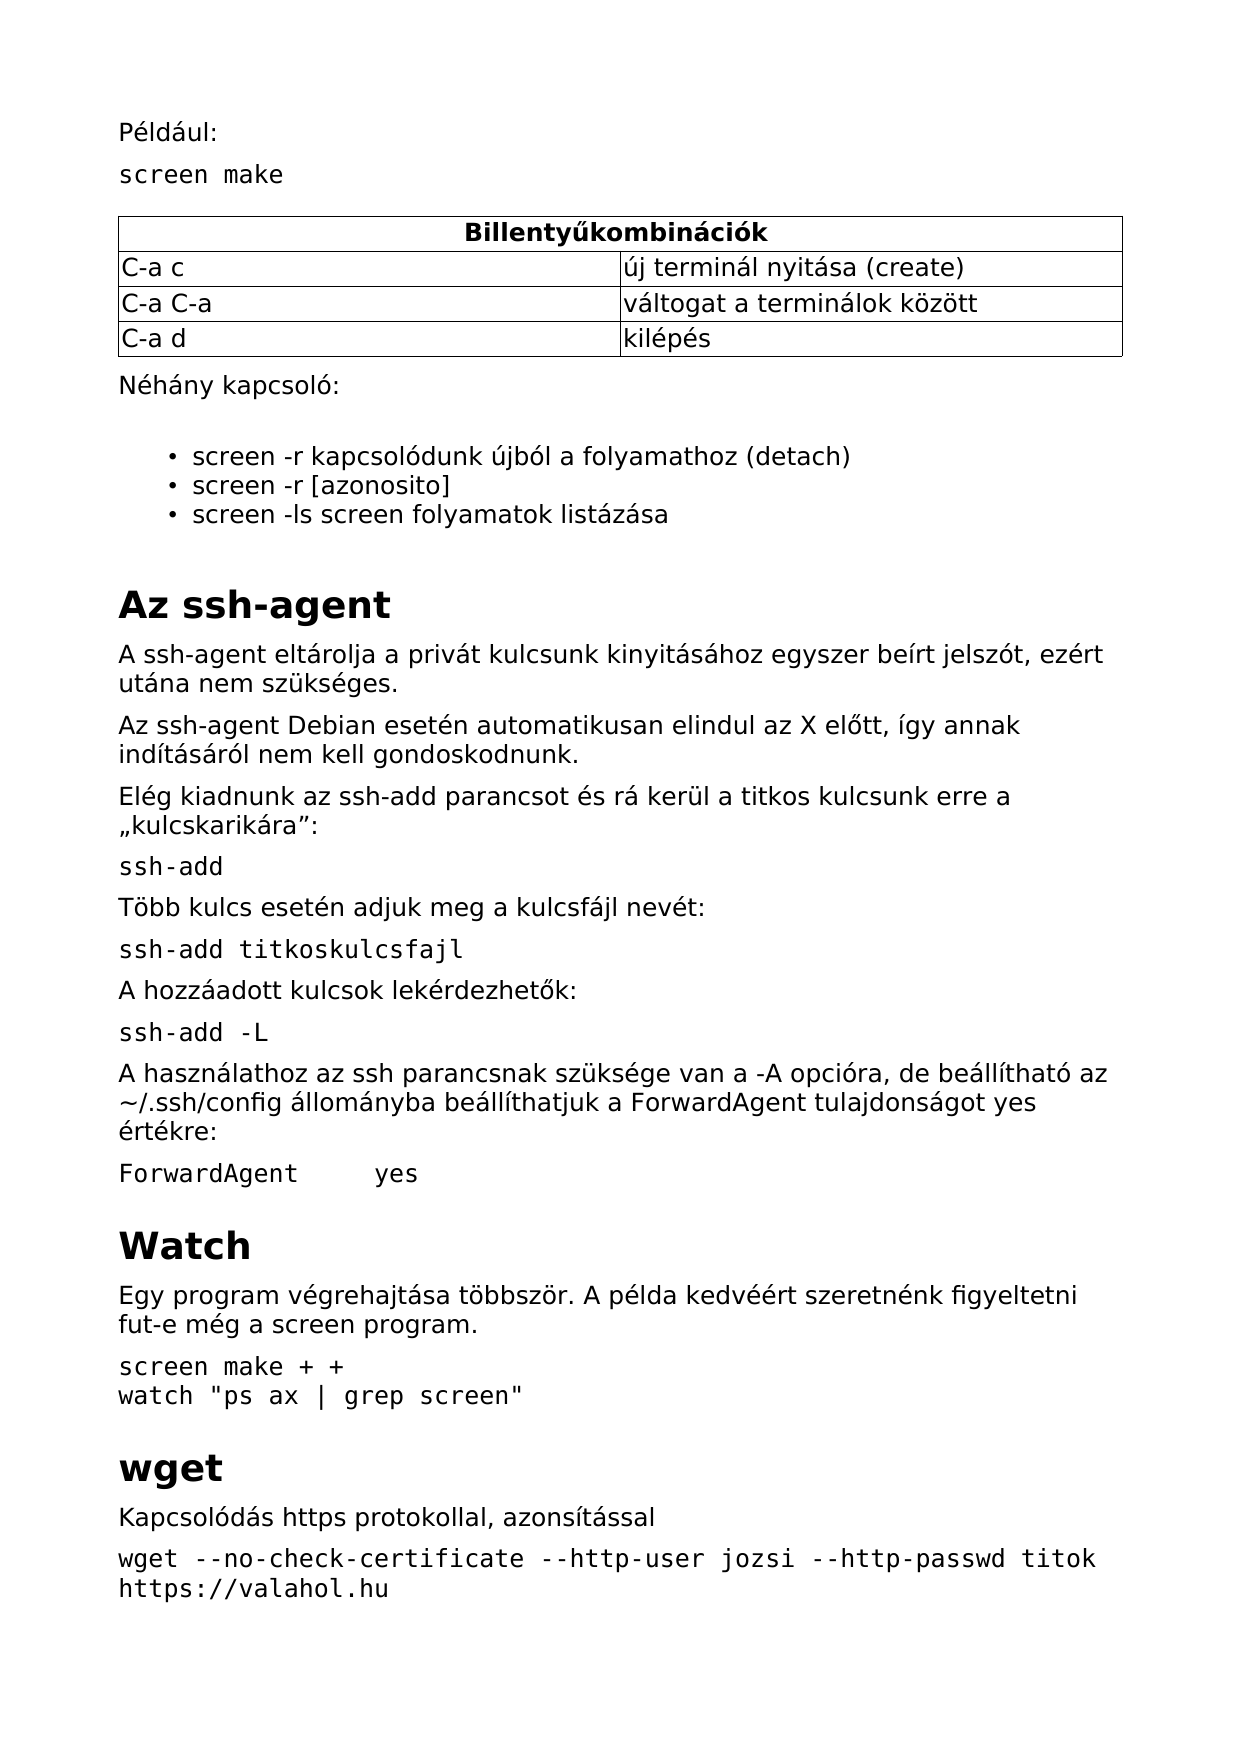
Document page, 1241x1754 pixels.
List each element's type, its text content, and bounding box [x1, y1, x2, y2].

table_cell kilépés [621, 322, 1122, 356]
text A ssh-agent eltárolja a privát kulcsunk kinyitásához egyszer beírt jelszót, ezért utána nem szükséges. [118, 640, 1122, 698]
table_cell C-a d [119, 322, 620, 356]
text Például: [118, 118, 1122, 147]
subtitle Watch [118, 1225, 1122, 1268]
table_cell C-a c [119, 252, 620, 286]
text ForwardAgent yes [118, 1159, 1122, 1188]
text Elég kiadnunk az ssh-add parancsot és rá kerül a titkos kulcsunk erre a „kulcskarikára”: [118, 782, 1122, 840]
text Egy program végrehajtása többször. A példa kedvéért szeretnénk figyeltetni fut-e még a screen program. [118, 1281, 1122, 1339]
text A hozzáadott kulcsok lekérdezhetők: [118, 976, 1122, 1005]
text screen make [118, 160, 1122, 189]
list screen -ls screen folyamatok listázása [177, 500, 1122, 529]
text ssh-add [118, 853, 1122, 882]
text wget --no-check-certificate --http-user jozsi --http-passwd titok https://valahol.hu [118, 1544, 1122, 1603]
table_cell új terminál nyitása (create) [621, 252, 1122, 286]
text Az ssh-agent Debian esetén automatikusan elindul az X előtt, így annak indításáról nem kell gondoskodnunk. [118, 711, 1122, 769]
list screen -r kapcsolódunk újból a folyamathoz (detach) [177, 442, 1122, 471]
text ssh-add -L [118, 1018, 1122, 1047]
table_cell C-a C-a [119, 287, 620, 321]
table_header Billentyűkombinációk [119, 217, 1122, 251]
list screen -r [azonosito] [177, 471, 1122, 500]
text screen make + + watch "ps ax | grep screen" [118, 1352, 1122, 1410]
text ssh-add titkoskulcsfajl [118, 935, 1122, 964]
subtitle wget [118, 1447, 1122, 1490]
text Kapcsolódás https protokollal, azonsítással [118, 1503, 1122, 1532]
subtitle Az ssh-agent [118, 584, 1122, 628]
text A használathoz az ssh parancsnak szüksége van a -A opcióra, de beállítható az ~/.ssh/config állományba beállíthatjuk a ForwardAgent tulajdonságot yes értékre: [118, 1059, 1122, 1146]
text Néhány kapcsoló: [118, 371, 1122, 400]
table_cell váltogat a terminálok között [621, 287, 1122, 321]
text Több kulcs esetén adjuk meg a kulcsfájl nevét: [118, 893, 1122, 923]
